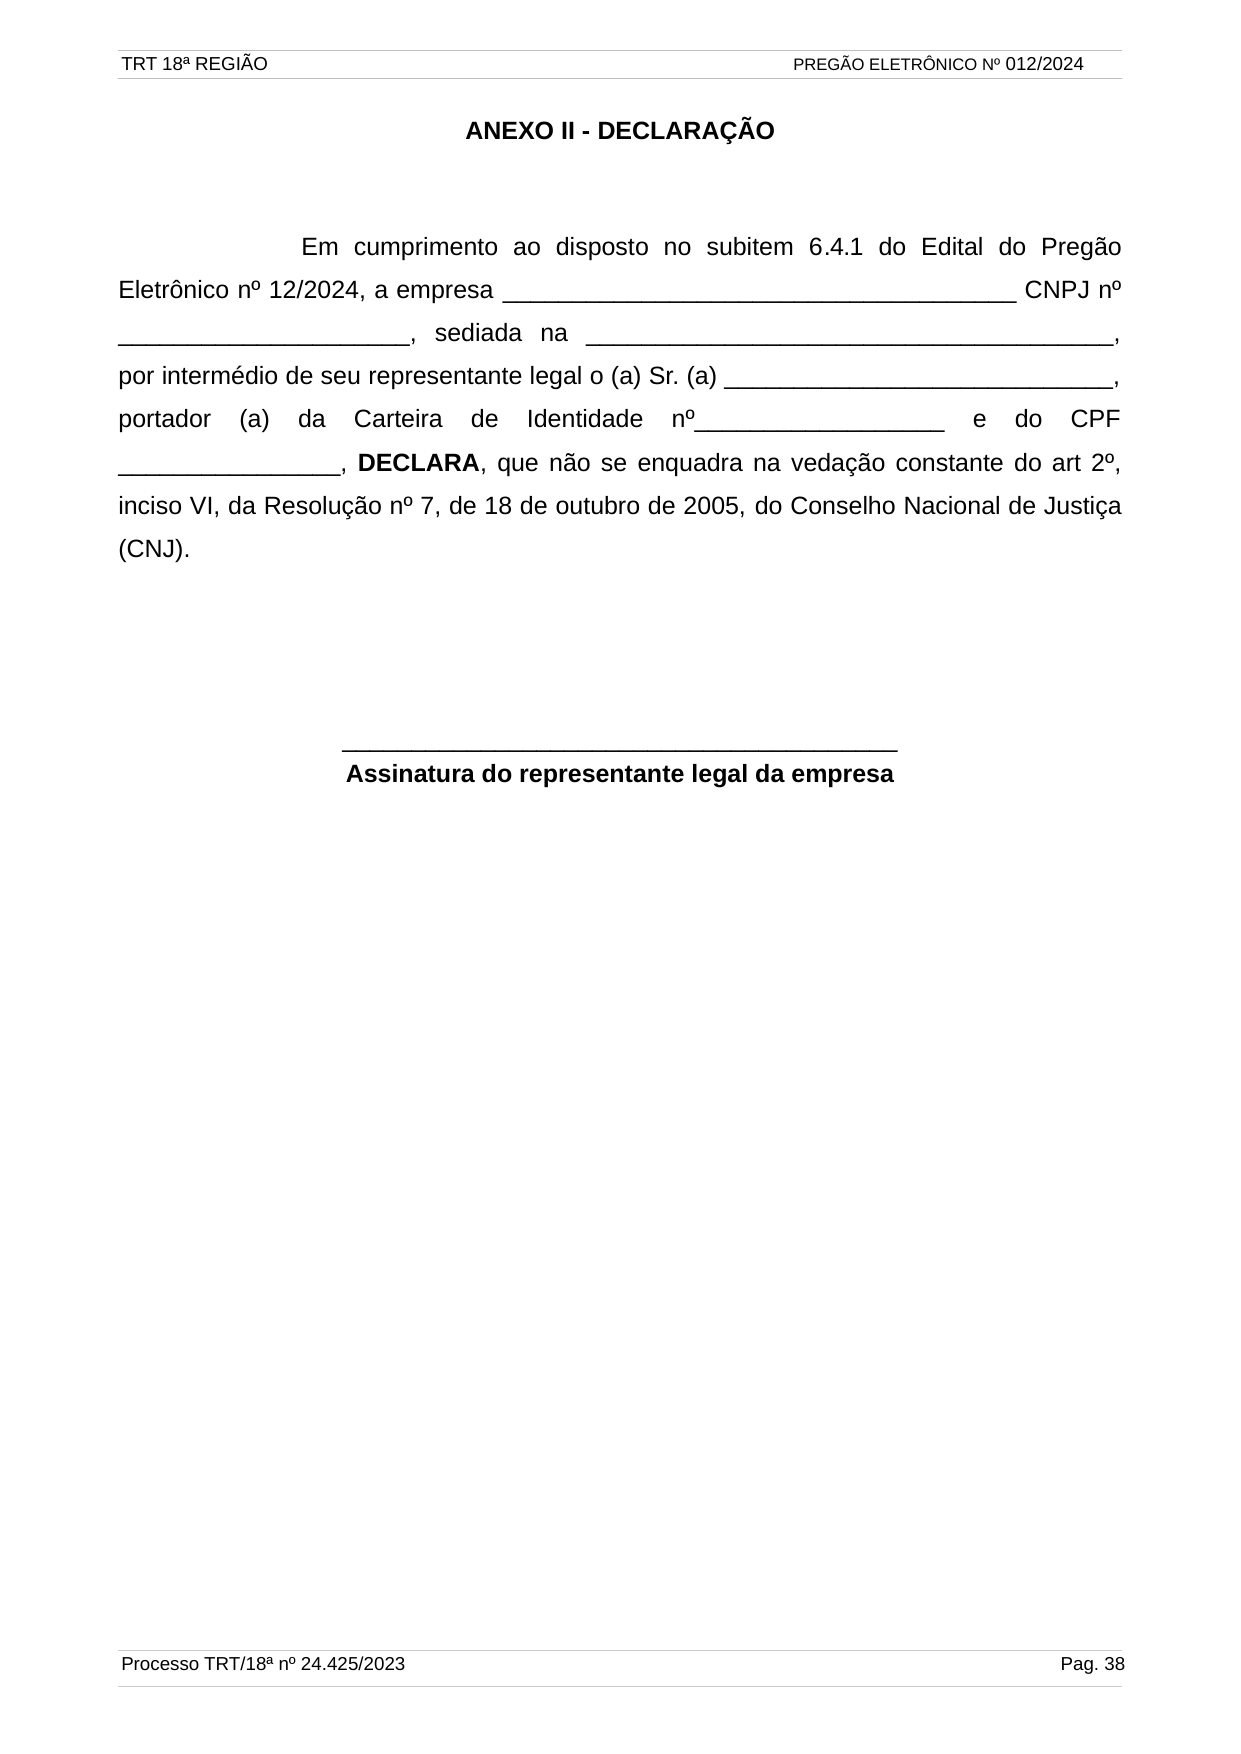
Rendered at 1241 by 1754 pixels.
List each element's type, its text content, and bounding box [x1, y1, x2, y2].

text Em cumprimento ao disposto no subitem 6.4.1 do Edital do Pregão Eletrônico nº 12/2024, a empresa _____________________________________ CNPJ nº _____________________, sediada na ______________________________________, por intermédio de seu representante legal o (a) Sr. (a) ____________________________, portador (a) da Carteira de Identidade nº__________________ e do CPF ________________, DECLARA, que não se enquadra na vedação constante do art 2º, inciso VI, da Resolução nº 7, de 18 de outubro de 2005, do Conselho Nacional de Justiça (CNJ). [118, 232, 1122, 562]
text ANEXO II - DECLARAÇÃO [118, 116, 1122, 144]
text Assinatura do representante legal da empresa [118, 753, 1122, 788]
text ________________________________________ [118, 724, 1122, 753]
